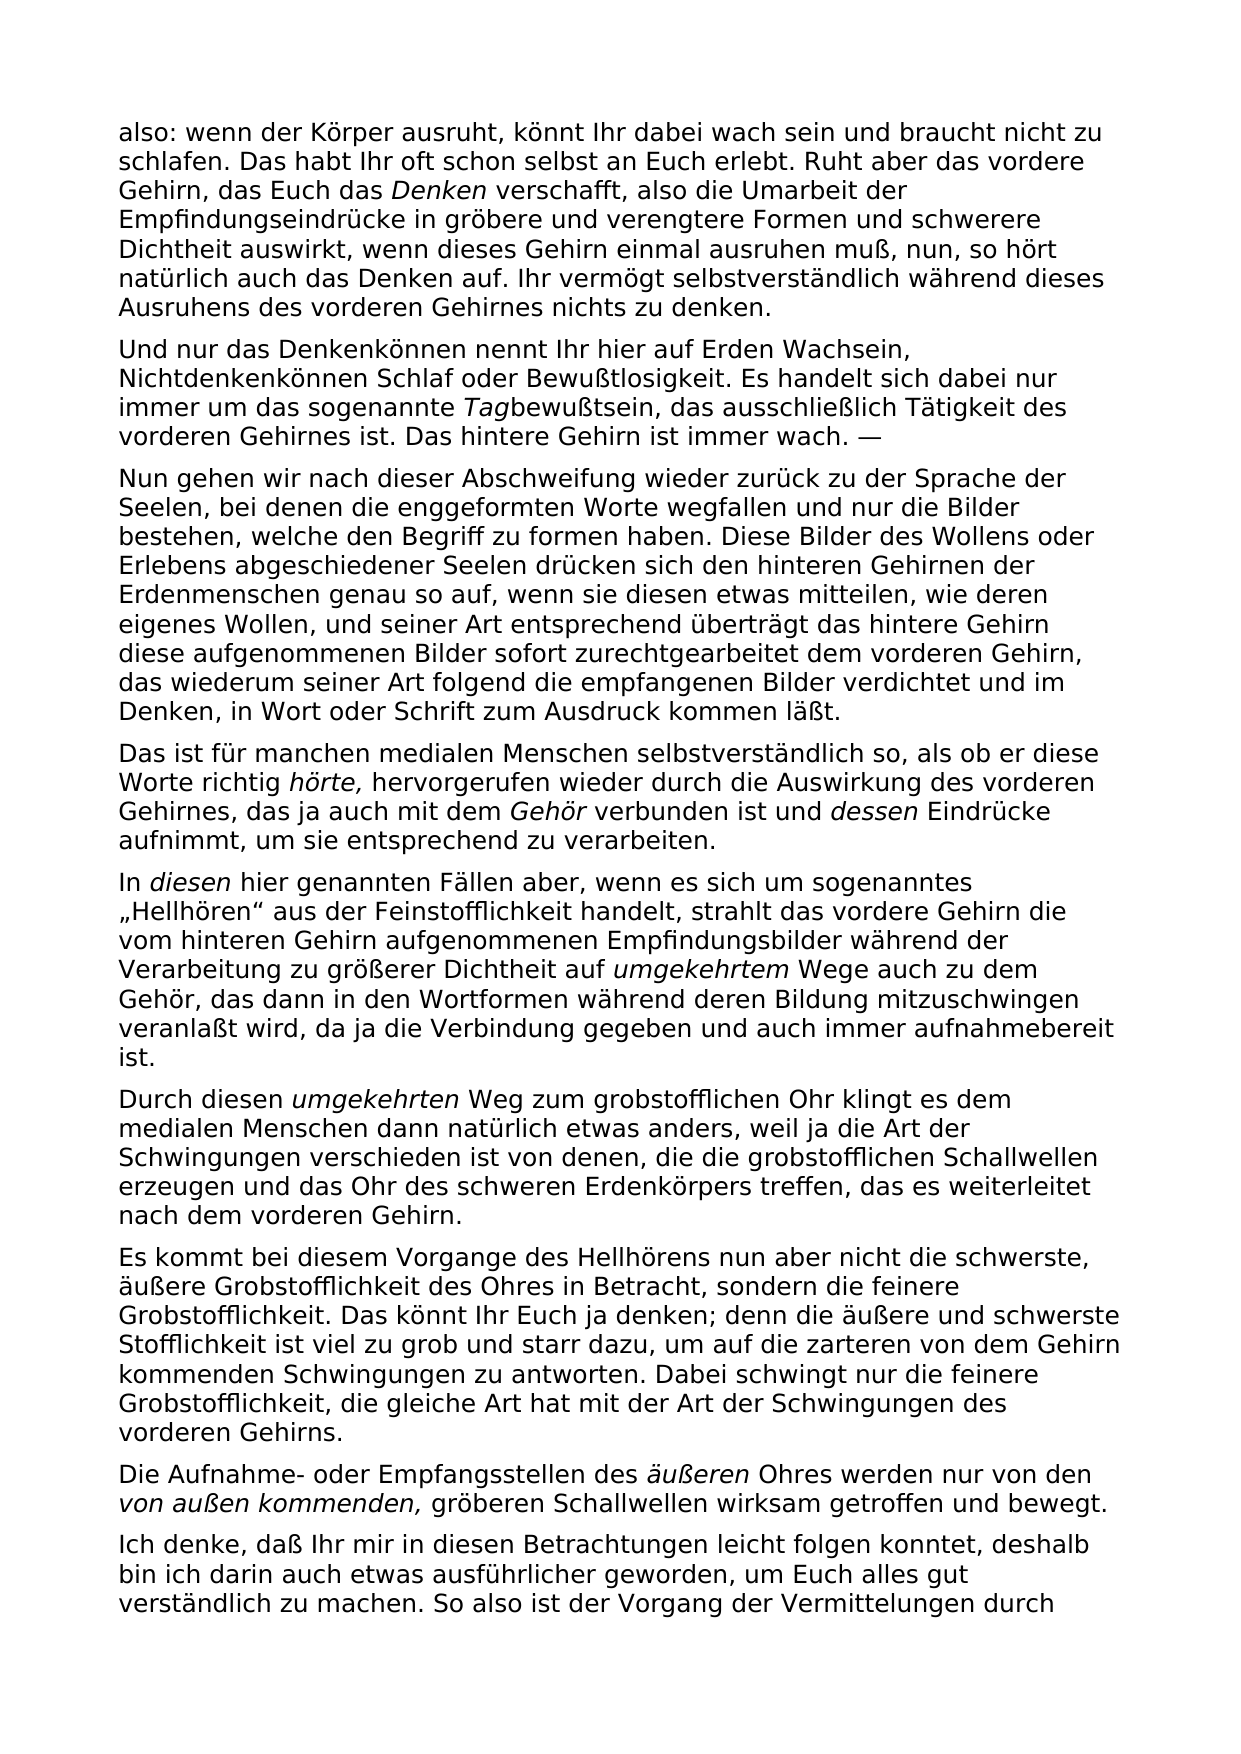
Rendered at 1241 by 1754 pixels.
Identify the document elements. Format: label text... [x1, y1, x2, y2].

text also: wenn der Körper ausruht, könnt Ihr dabei wach sein und braucht nicht zu schlafen. Das habt Ihr oft schon selbst an Euch erlebt. Ruht aber das vordere Gehirn, das Euch das Denken verschafft, also die Umarbeit der Empfindungseindrücke in gröbere und verengtere Formen und schwerere Dichtheit auswirkt, wenn dieses Gehirn einmal ausruhen muß, nun, so hört natürlich auch das Denken auf. Ihr vermögt selbstverständlich während dieses Ausruhens des vorderen Gehirnes nichts zu denken. [118, 118, 1122, 322]
text In diesen hier genannten Fällen aber, wenn es sich um sogenanntes „Hellhören“ aus der Feinstofflichkeit handelt, strahlt das vordere Gehirn die vom hinteren Gehirn aufgenommenen Empfindungsbilder während der Verarbeitung zu größerer Dichtheit auf umgekehrtem Wege auch zu dem Gehör, das dann in den Wortformen während deren Bildung mitzuschwingen veranlaßt wird, da ja die Verbindung gegeben und auch immer aufnahmebereit ist. [118, 868, 1122, 1072]
text Die Aufnahme- oder Empfangsstellen des äußeren Ohres werden nur von den von außen kommenden, gröberen Schallwellen wirksam getroffen und bewegt. [118, 1460, 1122, 1518]
text Durch diesen umgekehrten Weg zum grobstofflichen Ohr klingt es dem medialen Menschen dann natürlich etwas anders, weil ja die Art der Schwingungen verschieden ist von denen, die die grobstofflichen Schallwellen erzeugen und das Ohr des schweren Erdenkörpers treffen, das es weiterleitet nach dem vorderen Gehirn. [118, 1085, 1122, 1231]
text Und nur das Denkenkönnen nennt Ihr hier auf Erden Wachsein, Nichtdenkenkönnen Schlaf oder Bewußtlosigkeit. Es handelt sich dabei nur immer um das sogenannte Tagbewußtsein, das ausschließlich Tätigkeit des vorderen Gehirnes ist. Das hintere Gehirn ist immer wach. — [118, 335, 1122, 451]
text Es kommt bei diesem Vorgange des Hellhörens nun aber nicht die schwerste, äußere Grobstofflichkeit des Ohres in Betracht, sondern die feinere Grobstofflichkeit. Das könnt Ihr Euch ja denken; denn die äußere und schwerste Stofflichkeit ist viel zu grob und starr dazu, um auf die zarteren von dem Gehirn kommenden Schwingungen zu antworten. Dabei schwingt nur die feinere Grobstofflichkeit, die gleiche Art hat mit der Art der Schwingungen des vorderen Gehirns. [118, 1243, 1122, 1447]
text Das ist für manchen medialen Menschen selbstverständlich so, als ob er diese Worte richtig hörte, hervorgerufen wieder durch die Auswirkung des vorderen Gehirnes, das ja auch mit dem Gehör verbunden ist und dessen Eindrücke aufnimmt, um sie entsprechend zu verarbeiten. [118, 739, 1122, 856]
text Nun gehen wir nach dieser Abschweifung wieder zurück zu der Sprache der Seelen, bei denen die enggeformten Worte wegfallen und nur die Bilder bestehen, welche den Begriff zu formen haben. Diese Bilder des Wollens oder Erlebens abgeschiedener Seelen drücken sich den hinteren Gehirnen der Erdenmenschen genau so auf, wenn sie diesen etwas mitteilen, wie deren eigenes Wollen, und seiner Art entsprechend überträgt das hintere Gehirn diese aufgenommenen Bilder sofort zurechtgearbeitet dem vorderen Gehirn, das wiederum seiner Art folgend die empfangenen Bilder verdichtet und im Denken, in Wort oder Schrift zum Ausdruck kommen läßt. [118, 464, 1122, 726]
text Ich denke, daß Ihr mir in diesen Betrachtungen leicht folgen konntet, deshalb bin ich darin auch etwas ausführlicher geworden, um Euch alles gut verständlich zu machen. So also ist der Vorgang der Vermittelungen durch [118, 1531, 1122, 1618]
